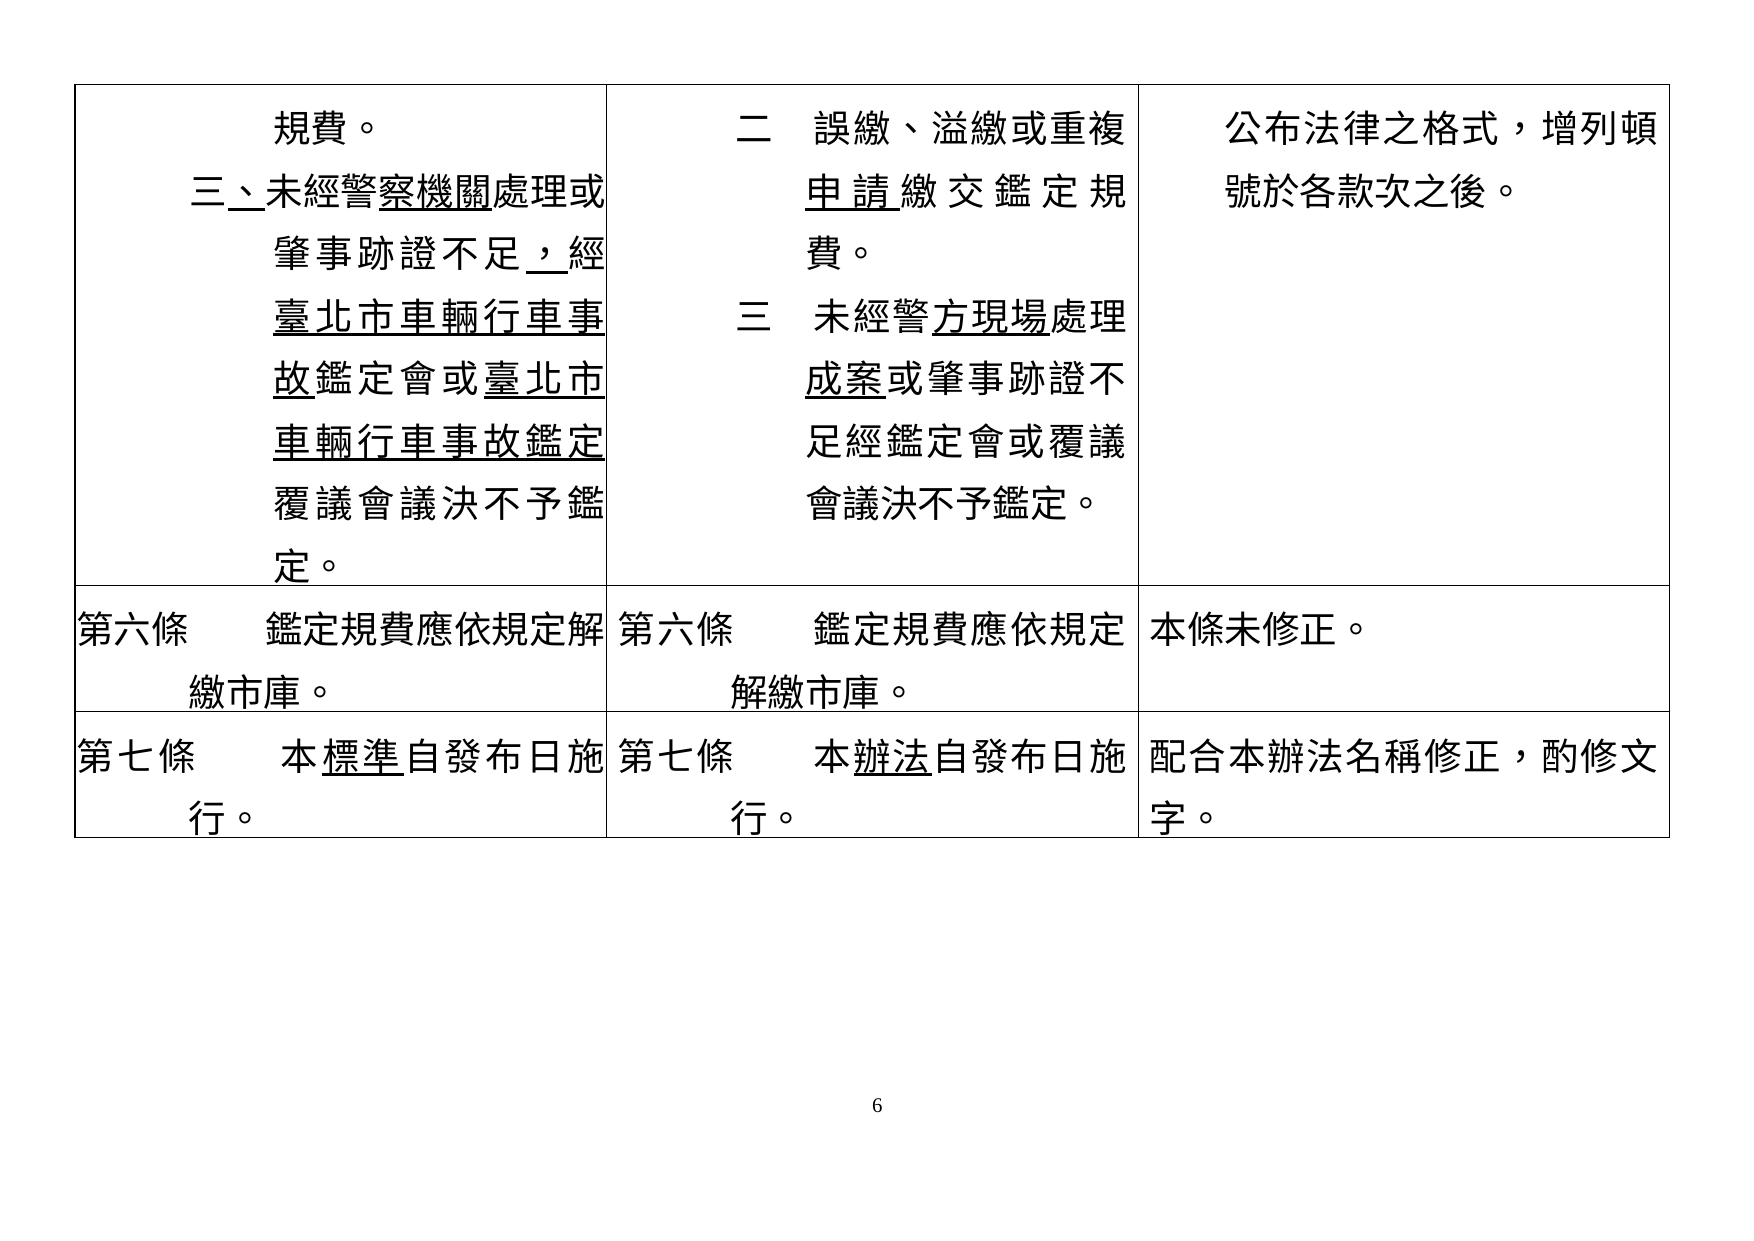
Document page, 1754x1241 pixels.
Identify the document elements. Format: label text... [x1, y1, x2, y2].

table_cell 配合本辦法名稱修正，酌修文字。 [1139, 712, 1669, 837]
table_cell 第六條 鑑定規費應依規定解繳市庫。 [607, 586, 1138, 711]
table_cell 二 誤繳、溢繳或重複申請繳交鑑定規費。 三 未經警方現場處理成案或肇事跡證不足經鑑定會或覆議會議決不予鑑定。 [607, 85, 1138, 585]
table_cell 第七條 本標準自發布日施行。 [76, 712, 606, 837]
table_cell 規費。 三、未經警察機關處理或肇事跡證不足，經臺北市車輛行車事故鑑定會或臺北市車輛行車事故鑑定覆議會議決不予鑑定。 [76, 85, 606, 585]
table_cell 公布法律之格式，增列頓號於各款次之後。 [1139, 85, 1669, 585]
table_cell 本條未修正。 [1139, 586, 1669, 711]
table_cell 第七條 本辦法自發布日施行。 [607, 712, 1138, 837]
table_cell 第六條 鑑定規費應依規定解繳市庫。 [76, 586, 606, 711]
